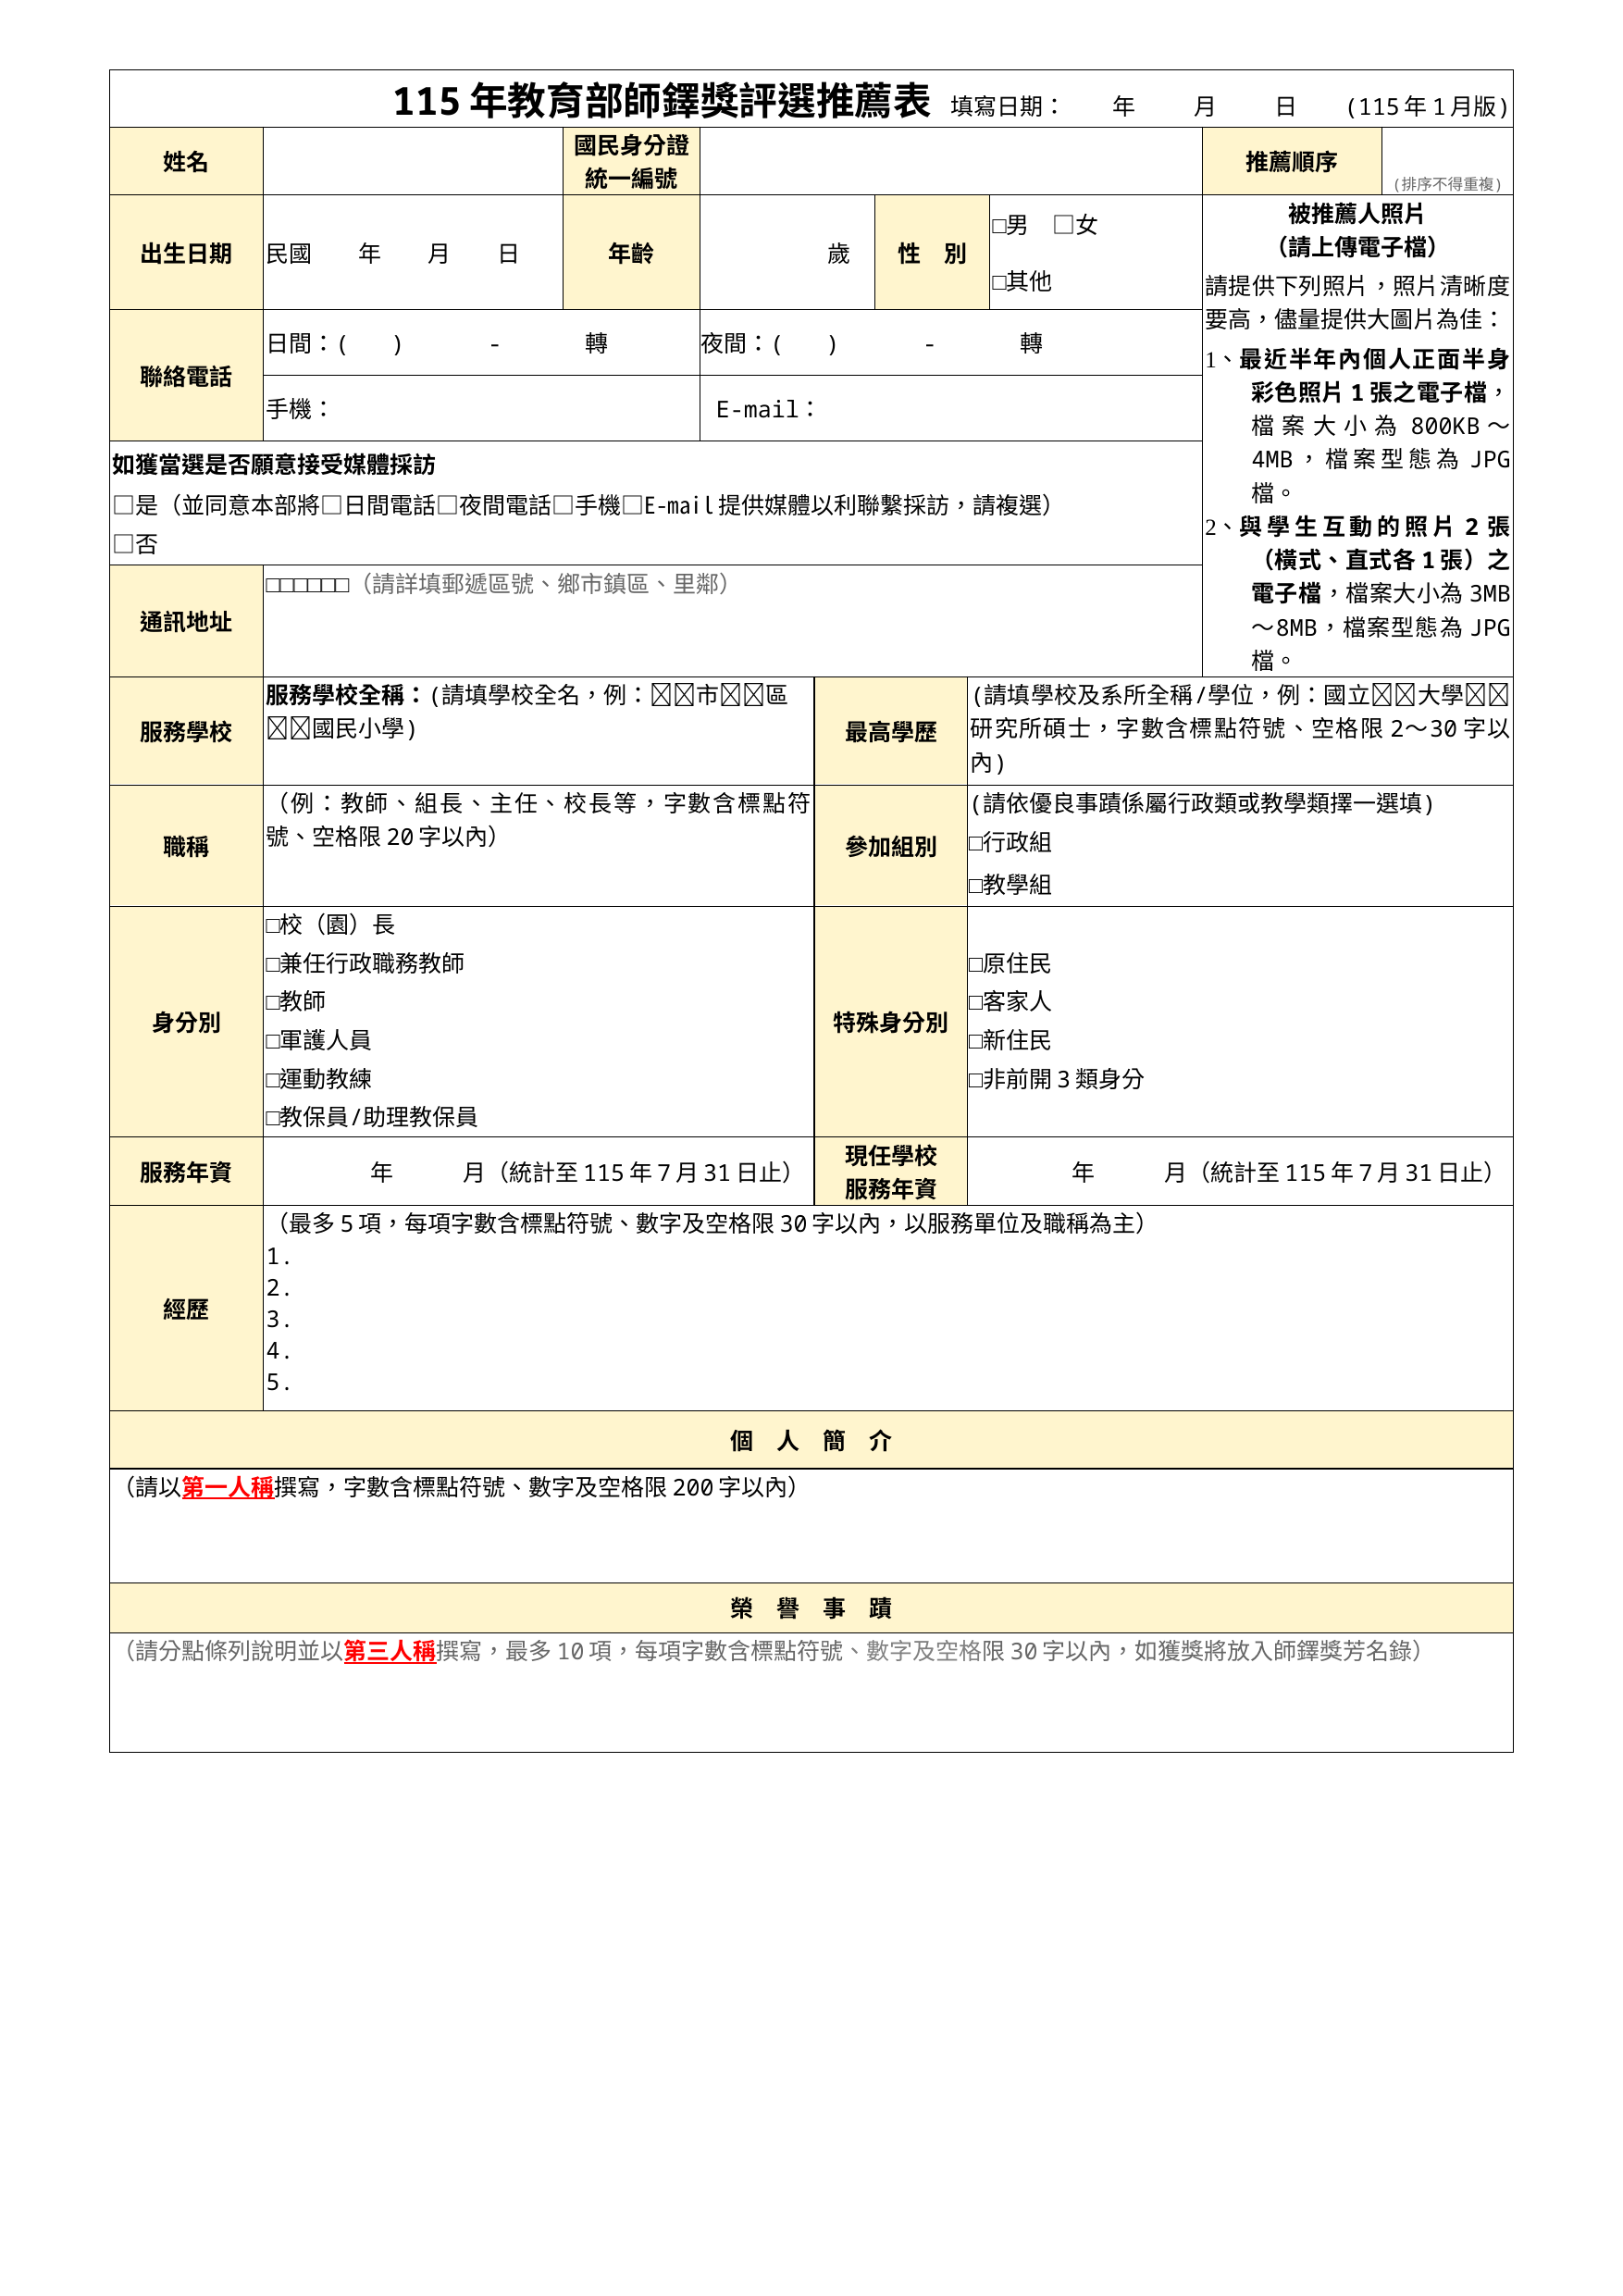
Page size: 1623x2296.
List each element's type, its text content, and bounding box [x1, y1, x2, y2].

table_cell 推薦順序 [1203, 128, 1381, 194]
table_cell 參加組別 [815, 786, 967, 905]
table_cell 經歷 [110, 1206, 263, 1410]
table_cell □原住民 □客家人 □新住民 □非前開3類身分 [968, 907, 1513, 1136]
table_cell 聯絡電話 [110, 310, 263, 441]
table_cell 榮 譽 事 蹟 [110, 1583, 1513, 1632]
table_cell □男 □女 □其他 [990, 195, 1202, 309]
table_cell (排序不得重複) [1382, 128, 1513, 194]
table_cell （例：教師、組長、主任、校長等，字數含標點符號、空格限20字以內） [264, 786, 813, 905]
table_cell 被推薦人照片 （請上傳電子檔） 請提供下列照片，照片清晰度要高，儘量提供大圖片為佳： 最近半年內個人正面半身彩色照片1張之電子檔，檔案大小為800KB～4MB，檔案型態為JPG檔。 與學生互動的照片2張（橫式、直式各1張）之電子檔，檔案大小為3MB～8MB，檔案型態為JPG檔。 [1203, 195, 1513, 676]
table_cell 現任學校 服務年資 [815, 1137, 967, 1205]
table_cell 如獲當選是否願意接受媒體採訪 □是（並同意本部將□日間電話□夜間電話□手機□E-mail提供媒體以利聯繫採訪，請複選） □否 [110, 441, 1202, 565]
table_cell 年 月（統計至115年7月31日止） [264, 1137, 813, 1205]
table_cell 服務學校 [110, 677, 263, 784]
table_cell □校（園）長 □兼任行政職務教師 □教師 □軍護人員 □運動教練 □教保員/助理教保員 [264, 907, 813, 1136]
table_cell 個 人 簡 介 [110, 1411, 1513, 1468]
table_cell 性 別 [875, 195, 989, 309]
table_cell 歲 [700, 195, 874, 309]
table_cell 身分別 [110, 907, 263, 1136]
table_cell 服務年資 [110, 1137, 263, 1205]
table_cell 手機： [264, 376, 700, 441]
table_cell 年齡 [564, 195, 700, 309]
table_cell □□□□□□（請詳填郵遞區號、鄉市鎮區、里鄰） [264, 565, 1202, 676]
table_cell (請填學校及系所全稱/學位，例：國立大學研究所碩士，字數含標點符號、空格限2～30字以內) [968, 677, 1513, 784]
table_cell E-mail： [700, 376, 1202, 441]
table_cell （最多5項，每項字數含標點符號、數字及空格限30字以內，以服務單位及職稱為主） 1. 2. 3. 4. 5. [264, 1206, 1513, 1410]
table_cell 通訊地址 [110, 565, 263, 676]
table_cell [700, 128, 1202, 194]
table_cell （請分點條列說明並以第三人稱撰寫，最多10項，每項字數含標點符號、數字及空格限30字以內，如獲獎將放入師鐸獎芳名錄） [110, 1633, 1513, 1752]
table_header 115年教育部師鐸獎評選推薦表 填寫日期： 年 月 日 (115年1月版) [110, 70, 1513, 127]
table_cell 出生日期 [110, 195, 263, 309]
table_cell 民國 年 月 日 [264, 195, 563, 309]
table_cell （請以第一人稱撰寫，字數含標點符號、數字及空格限200字以內） [110, 1470, 1513, 1582]
table_cell [264, 128, 563, 194]
table_cell 服務學校全稱：(請填學校全名，例：市區 國民小學) [264, 677, 813, 784]
table_cell 日間：( ) - 轉 [264, 310, 700, 375]
table_cell 最高學歷 [815, 677, 967, 784]
table_cell 夜間：( ) - 轉 [700, 310, 1202, 375]
table_cell (請依優良事蹟係屬行政類或教學類擇一選填) □行政組 □教學組 [968, 786, 1513, 905]
table_cell 特殊身分別 [815, 907, 967, 1136]
table_cell 年 月（統計至115年7月31日止） [968, 1137, 1513, 1205]
table_cell 姓名 [110, 128, 263, 194]
table_cell 國民身分證統一編號 [564, 128, 700, 194]
table_cell 職稱 [110, 786, 263, 905]
